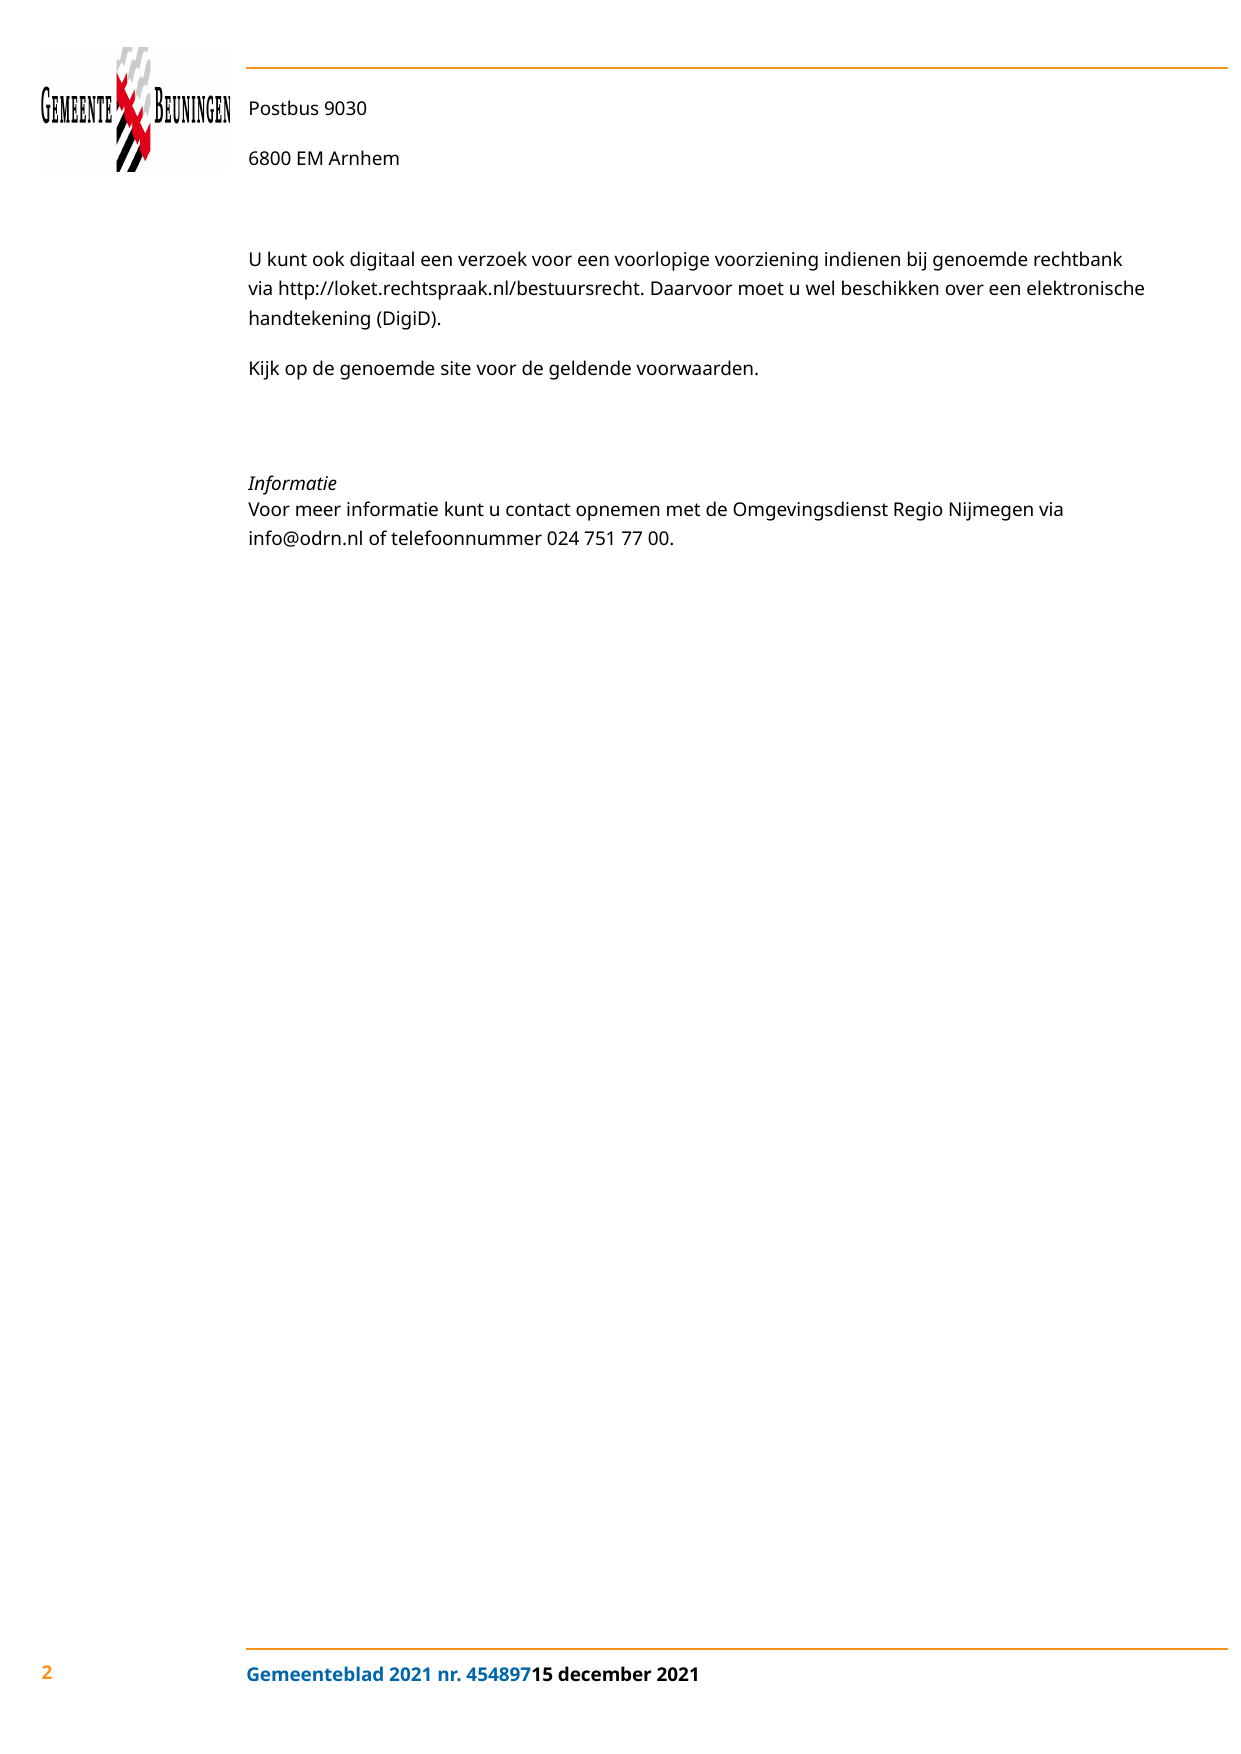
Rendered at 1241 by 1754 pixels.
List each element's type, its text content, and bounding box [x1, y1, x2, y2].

picture [41, 47, 231, 172]
text Voor meer informatie kunt u contact opnemen met de Omgevingsdienst Regio Nijmegen via info@odrn.nl of telefoonnummer 024 751 77 00. [248, 496, 1152, 551]
text Postbus 9030 [248, 95, 1152, 121]
text 6800 EM Arnhem [248, 145, 1152, 171]
text Kijk op de genoemde site voor de geldende voorwaarden. [248, 356, 1152, 381]
text Informatie [248, 470, 1152, 496]
text U kunt ook digitaal een verzoek voor een voorlopige voorziening indienen bij genoemde rechtbank via http://loket.rechtspraak.nl/bestuursrecht. Daarvoor moet u wel beschikken over een elektronische handtekening (DigiD). [248, 246, 1152, 331]
